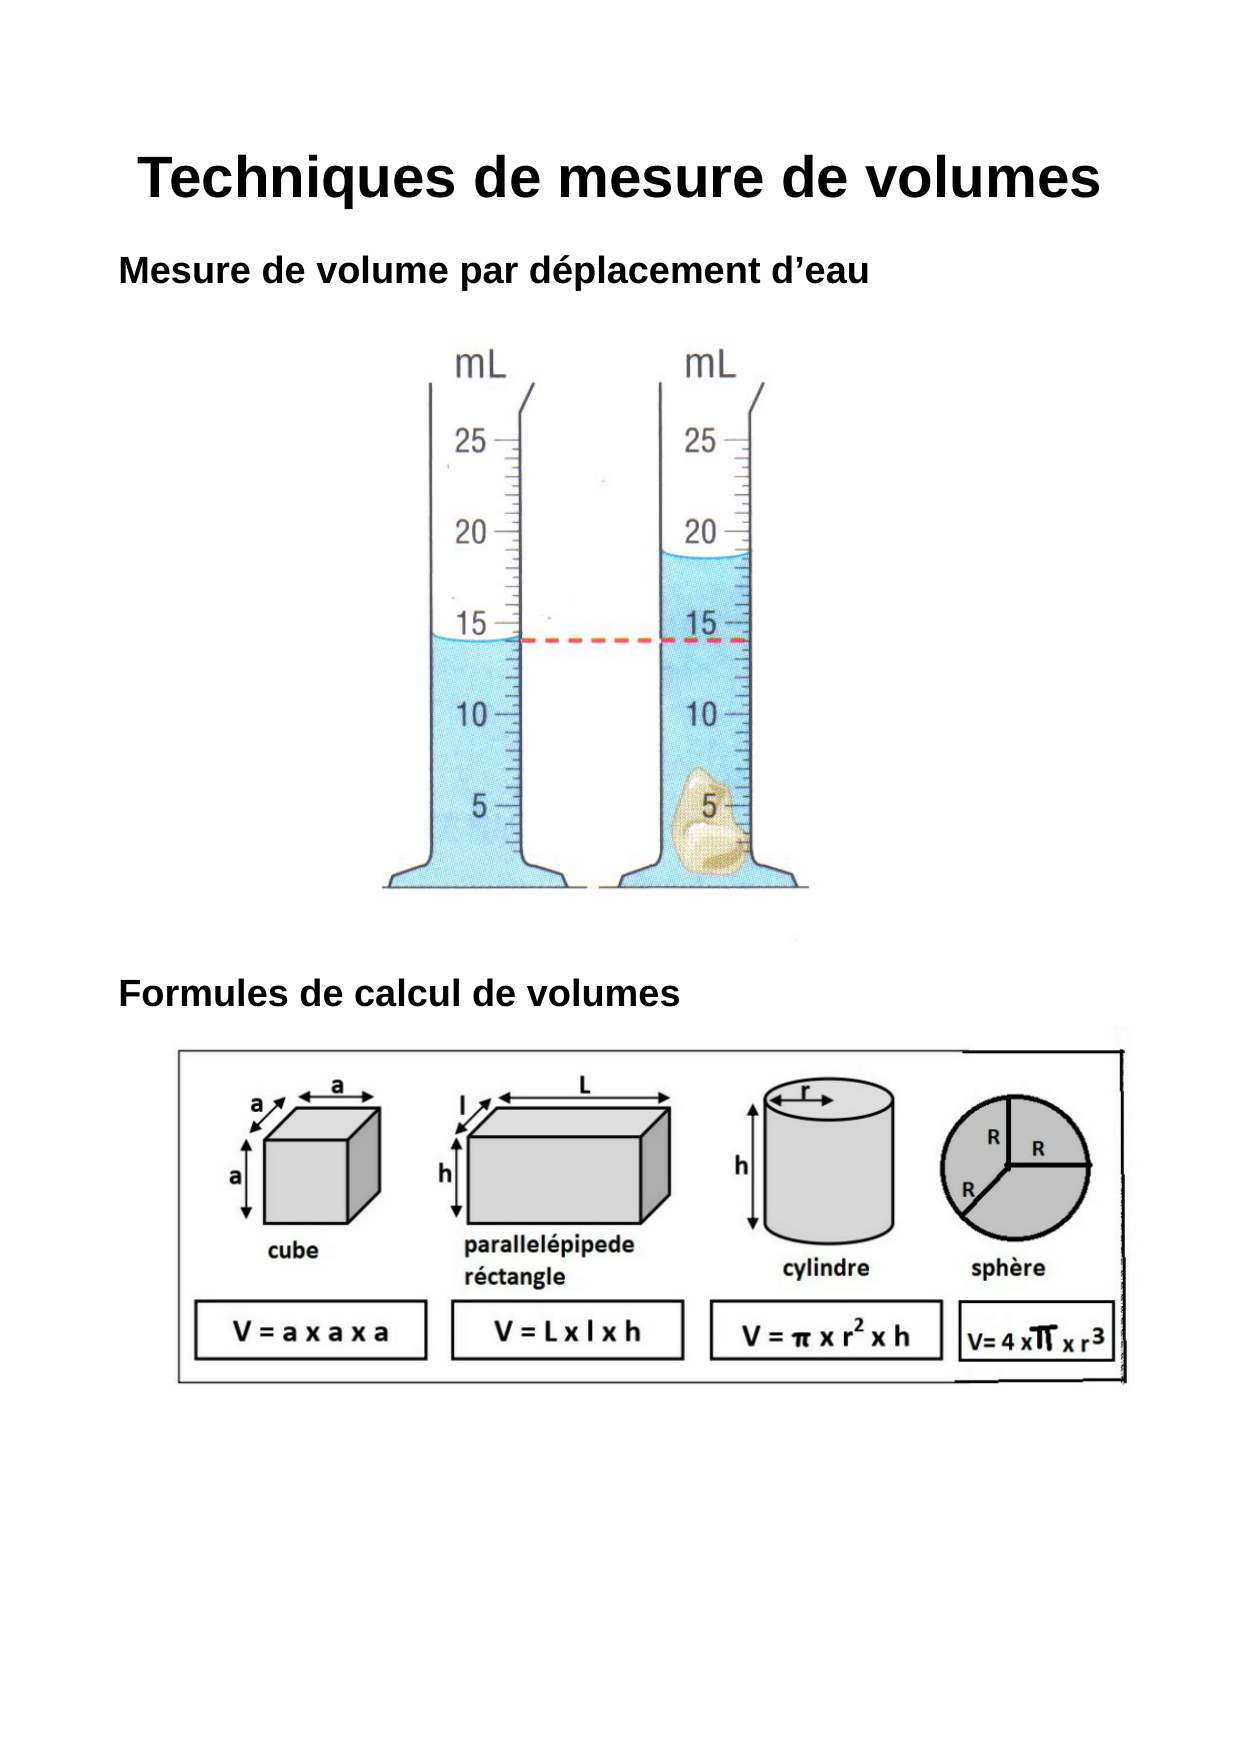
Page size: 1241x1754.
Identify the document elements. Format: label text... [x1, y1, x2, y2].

title Techniques de mesure de volumes [118, 143, 1122, 210]
subtitle Mesure de volume par déplacement d’eau [118, 248, 1122, 291]
picture [118, 1026, 1149, 1390]
subtitle Formules de calcul de volumes [118, 971, 1122, 1014]
picture [381, 303, 859, 946]
